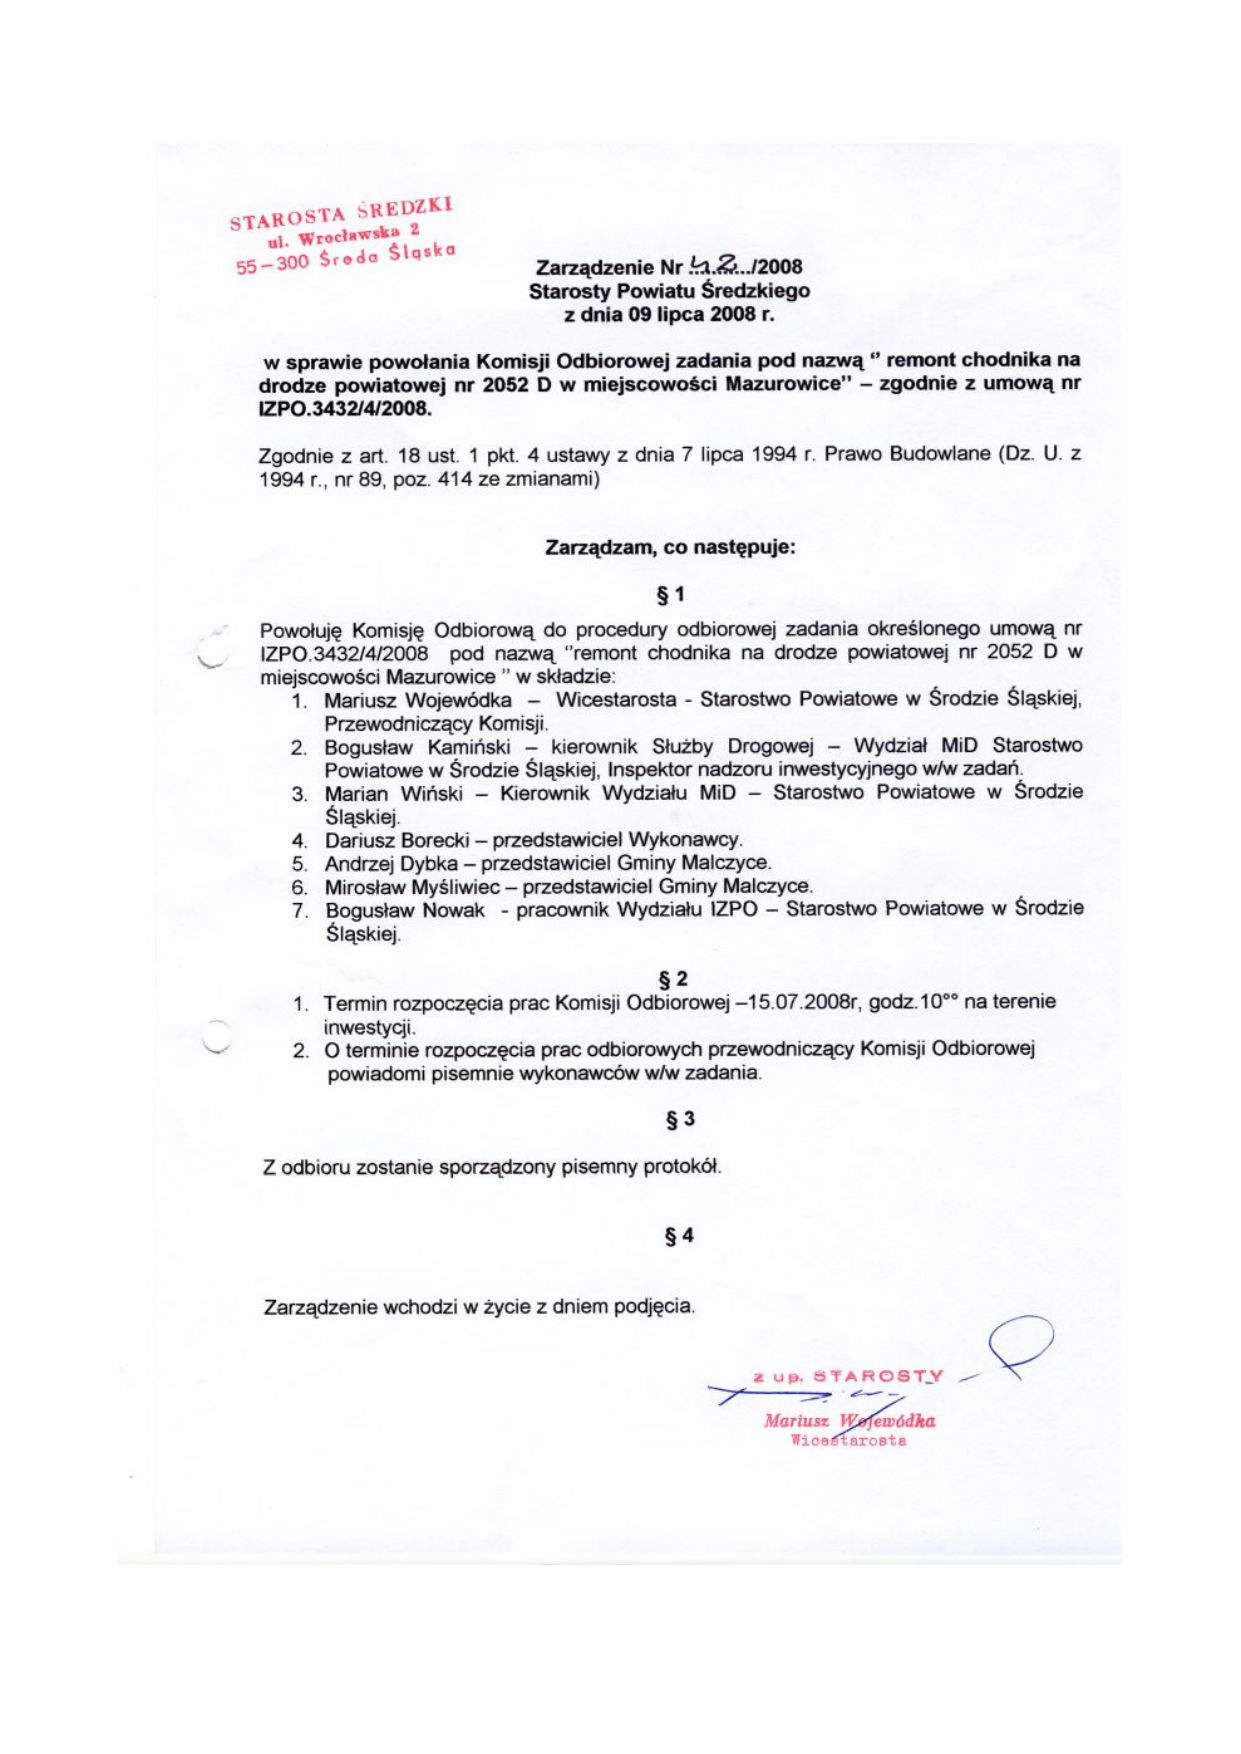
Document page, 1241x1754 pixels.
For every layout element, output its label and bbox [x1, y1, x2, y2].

picture [118, 143, 1122, 1565]
